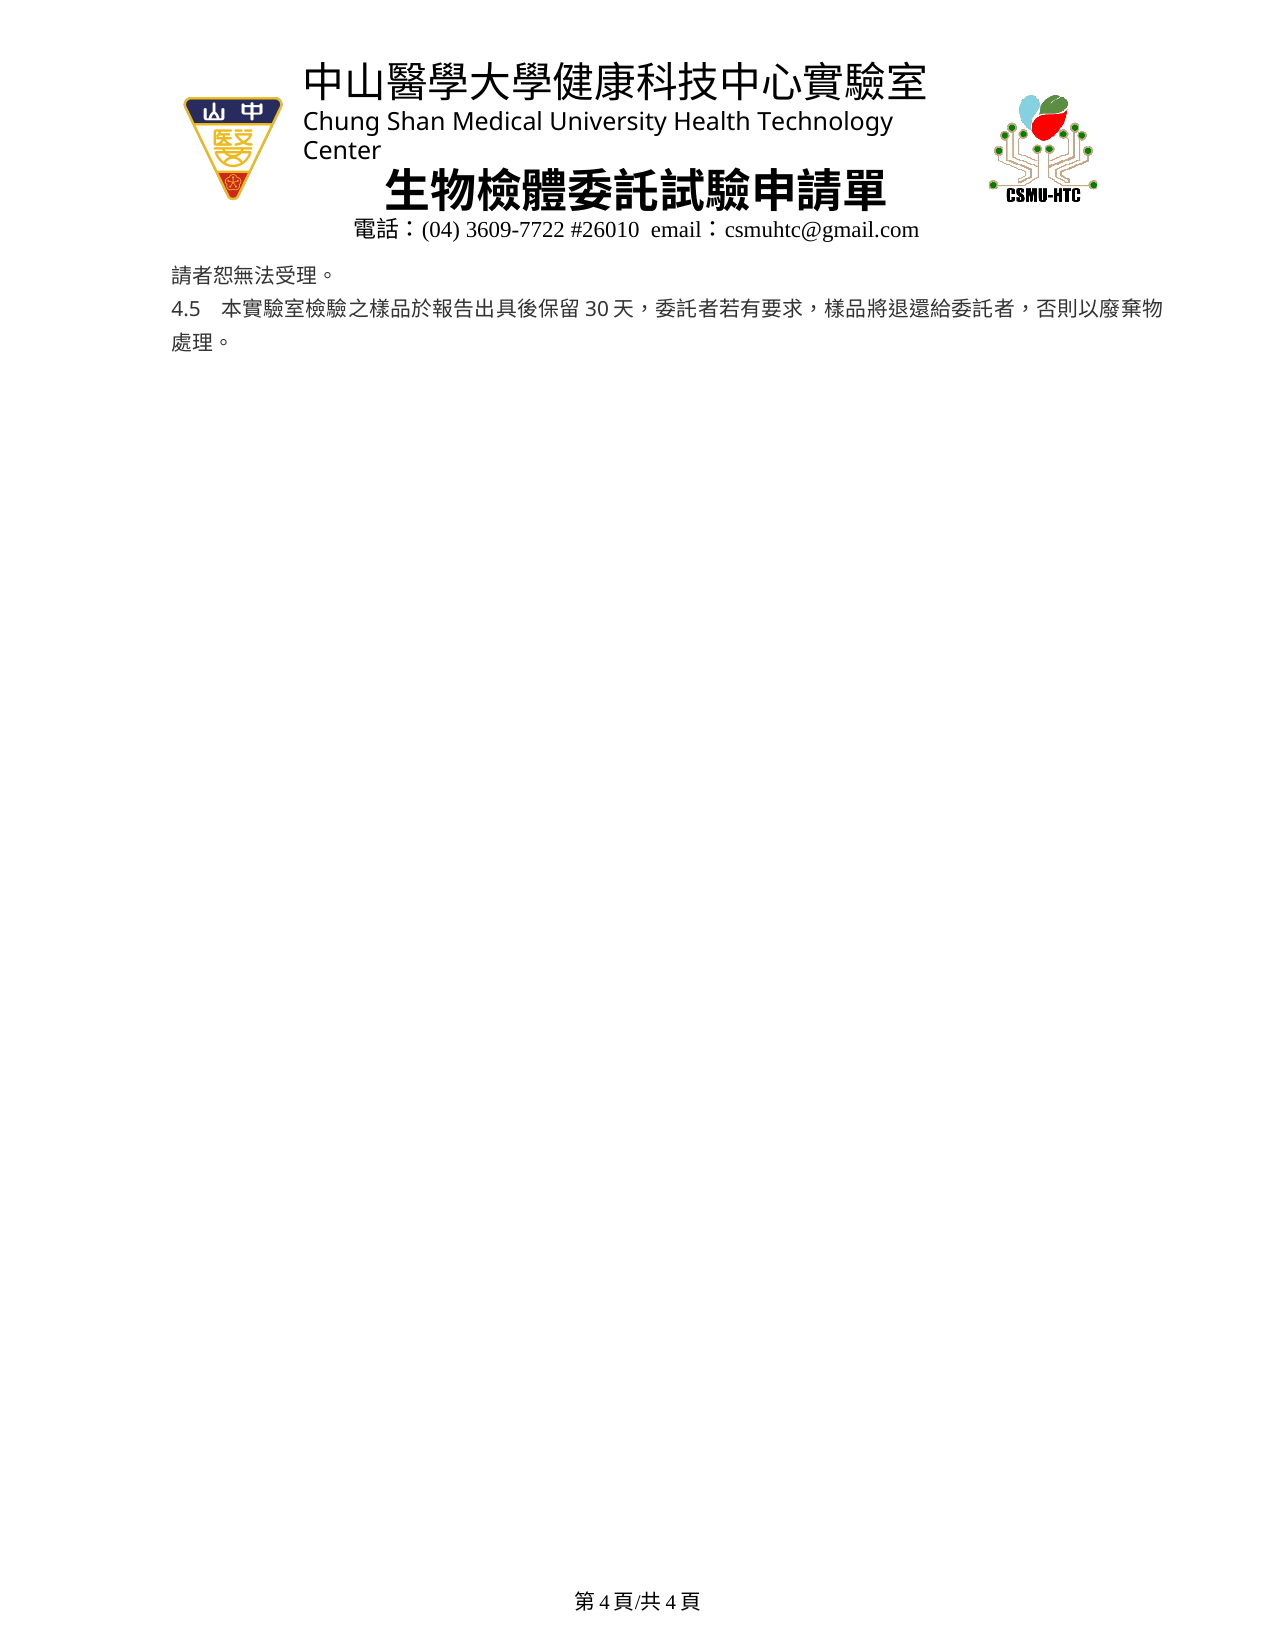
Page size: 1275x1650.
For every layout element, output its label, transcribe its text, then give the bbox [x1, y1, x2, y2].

list 本實驗室檢驗之樣品於報告出具後保留30天，委託者若有要求，樣品將退還給委託者，否則以廢棄物處理。 [171, 290, 1163, 357]
list 請者恕無法受理。 [171, 257, 1163, 290]
